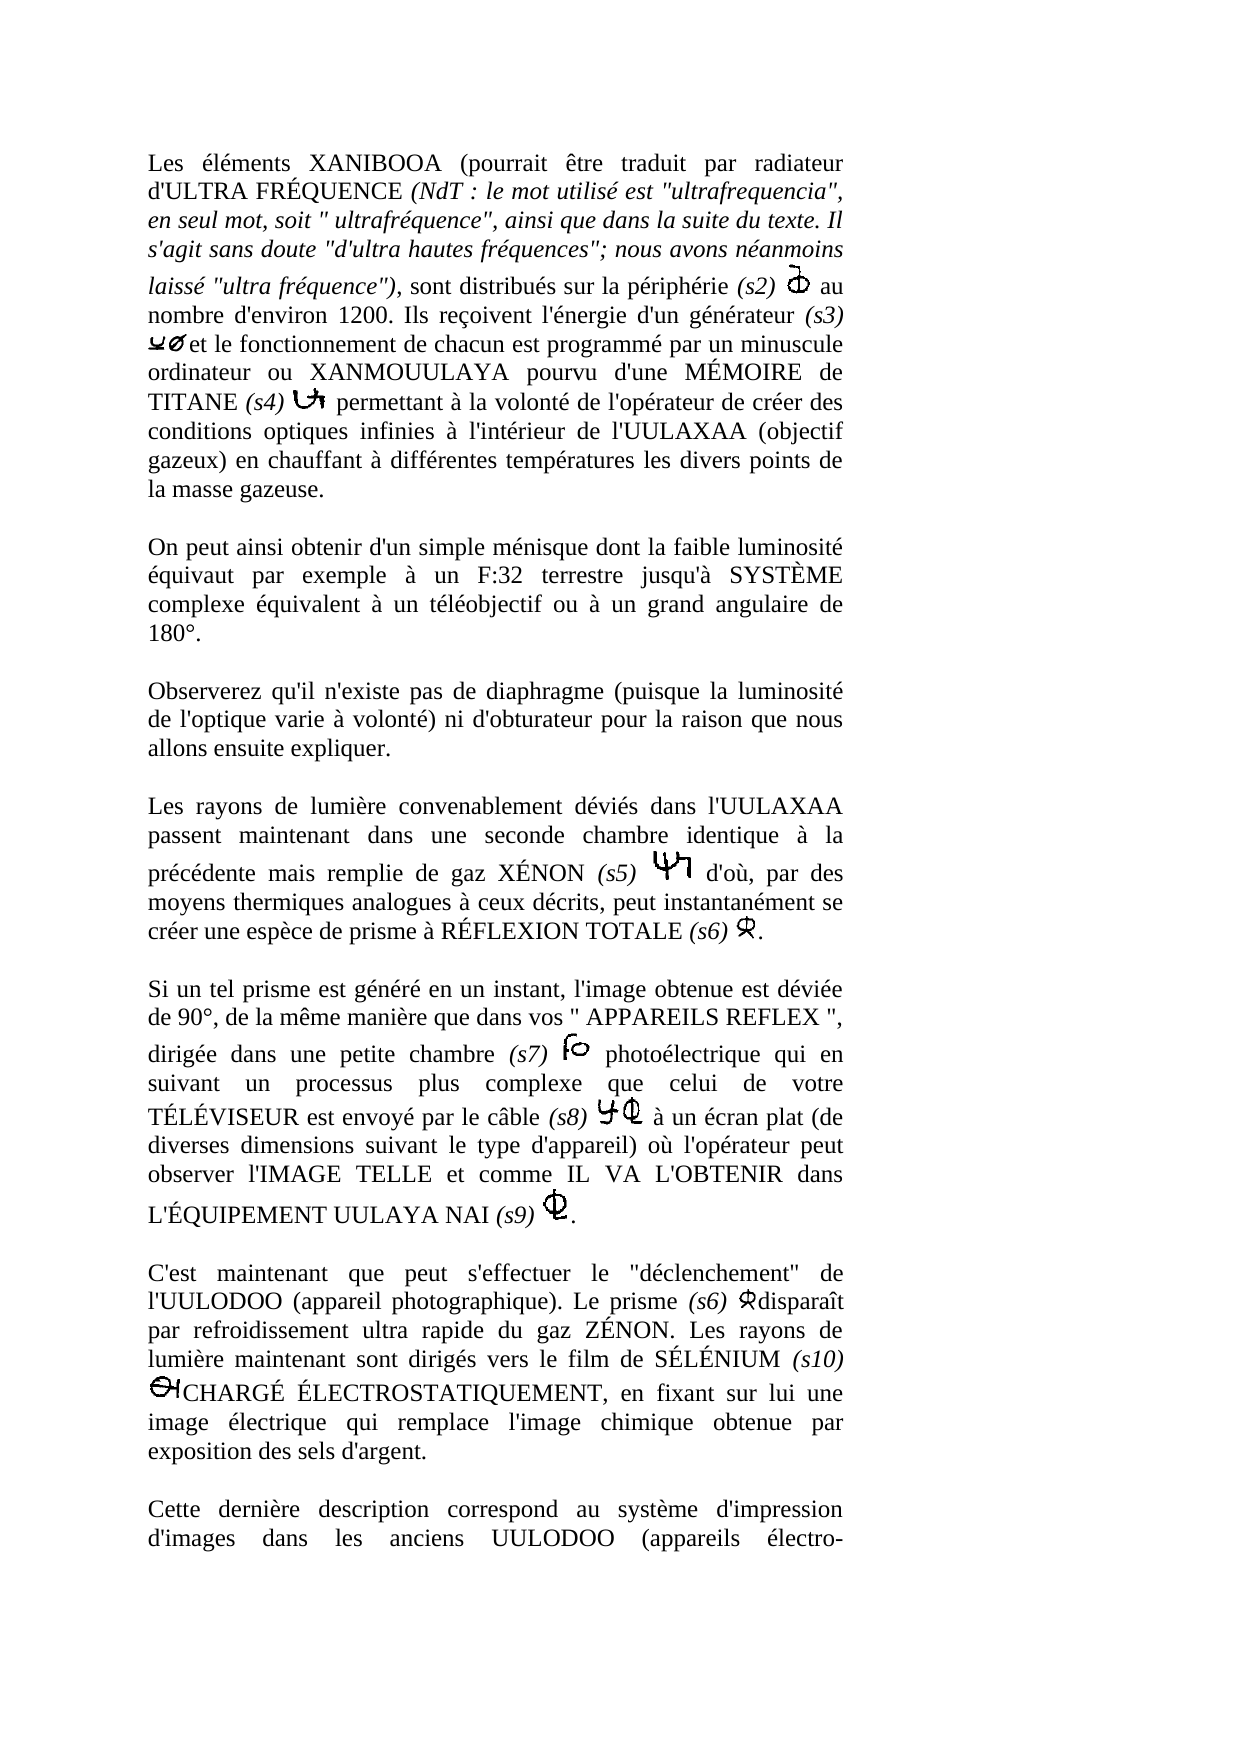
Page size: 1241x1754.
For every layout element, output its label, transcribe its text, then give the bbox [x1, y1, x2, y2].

picture [541, 1187, 570, 1223]
picture [734, 916, 758, 939]
picture [147, 1372, 183, 1402]
text Les rayons de lumière convenablement déviés dans l'UULAXAA passent maintenant dans une seconde chambre identique à la précédente mais remplie de gaz XÉNON (s5) d'où, par des moyens thermiques analogues à ceux décrits, peut instantanément se créer une espèce de prisme à RÉFLEXION TOTALE (s6) . [148, 791, 844, 944]
text Les éléments XANIBOOA (pourrait être traduit par radiateur d'ULTRA FRÉQUENCE (NdT : le mot utilisé est "ultrafrequencia", en seul mot, soit " ultrafréquence", ainsi que dans la suite du texte. Il s'agit sans doute "d'ultra hautes fréquences"; nous avons néanmoins laissé "ultra fréquence"), sont distribués sur la périphérie (s2) au nombre d'environ 1200. Ils reçoivent l'énergie d'un générateur (s3) et le fonctionnement de chacun est programmé par un minuscule ordinateur ou XANMOUULAYA pourvu d'une MÉMOIRE de TITANE (s4) permettant à la volonté de l'opérateur de créer des conditions optiques infinies à l'intérieur de l'UULAXAA (objectif gazeux) en chauffant à différentes températures les divers points de la masse gazeuse. [148, 148, 844, 502]
text Observerez qu'il n'existe pas de diaphragme (puisque la luminosité de l'optique varie à volonté) ni d'obturateur pour la raison que nous allons ensuite expliquer. [148, 676, 844, 762]
text C'est maintenant que peut s'effectuer le "déclenchement" de l'UULODOO (appareil photographique). Le prisme (s6) disparaît par refroidissement ultra rapide du gaz ZÉNON. Les rayons de lumière maintenant sont dirigés vers le film de SÉLÉNIUM (s10) CHARGÉ ÉLECTROSTATIQUEMENT, en fixant sur lui une image électrique qui remplace l'image chimique obtenue par exposition des sels d'argent. [148, 1258, 844, 1465]
picture [561, 1031, 592, 1063]
picture [291, 386, 329, 411]
picture [737, 1289, 758, 1310]
picture [648, 848, 694, 882]
picture [783, 262, 813, 295]
text Cette dernière description correspond au système d'impression d'images dans les anciens UULODOO (appareils électro- [148, 1494, 844, 1551]
picture [147, 333, 189, 352]
text Si un tel prisme est généré en un instant, l'image obtenue est déviée de 90°, de la même manière que dans vos " APPAREILS REFLEX ", dirigée dans une petite chambre (s7) photoélectrique qui en suivant un processus plus complexe que celui de votre TÉLÉVISEUR est envoyé par le câble (s8) à un écran plat (de diverses dimensions suivant le type d'appareil) où l'opérateur peut observer l'IMAGE TELLE et comme IL VA L'OBTENIR dans L'ÉQUIPEMENT UULAYA NAI (s9) . [148, 974, 844, 1228]
picture [595, 1097, 645, 1125]
text On peut ainsi obtenir d'un simple ménisque dont la faible luminosité équivaut par exemple à un F:32 terrestre jusqu'à SYSTÈME complexe équivalent à un téléobjectif ou à un grand angulaire de 180°. [148, 532, 844, 647]
